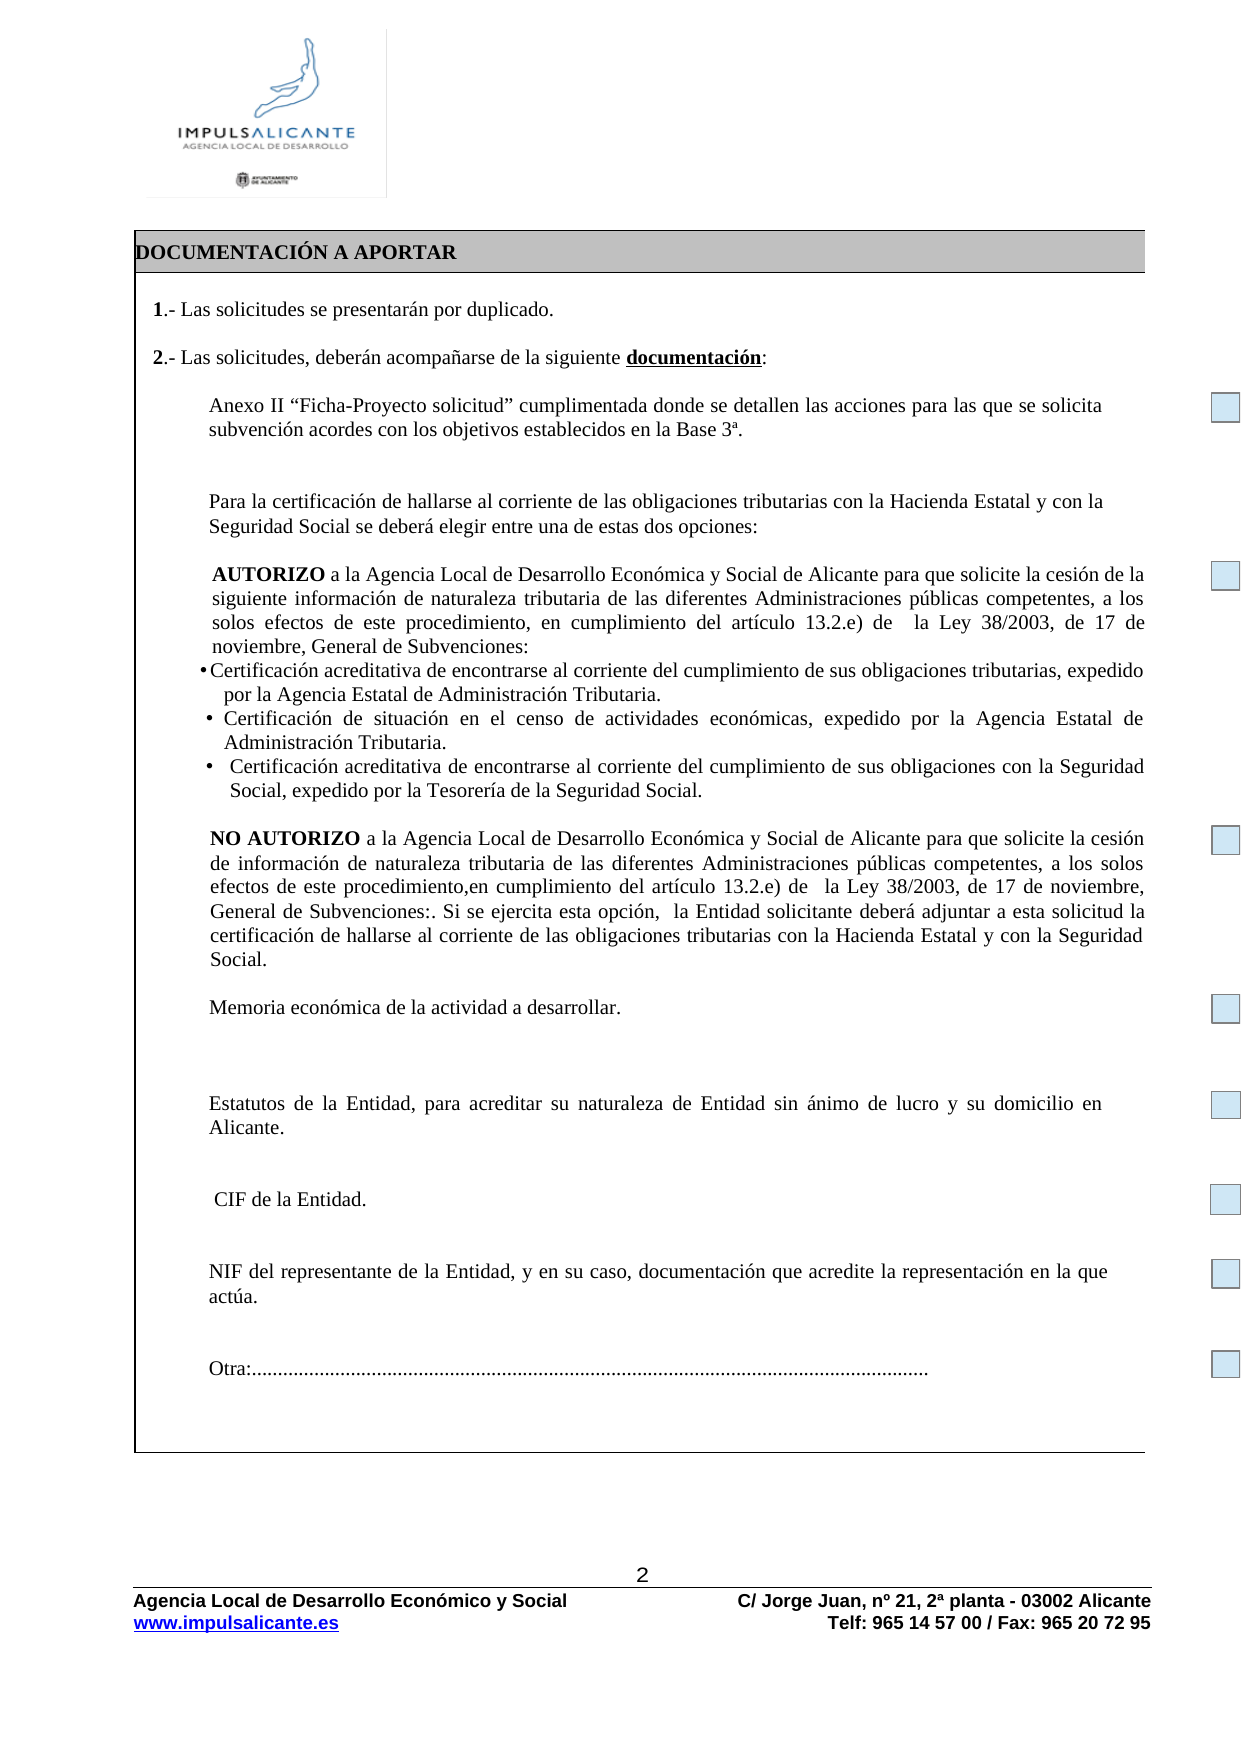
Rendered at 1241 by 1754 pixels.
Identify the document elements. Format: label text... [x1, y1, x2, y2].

table_cell 1.- Las solicitudes se presentarán por duplicado. 2.- Las solicitudes, deberán acompañarse de la siguiente documentación: Anexo II “Ficha-Proyecto solicitud” cumplimentada donde se detallen las acciones para las que se solicita subvención acordes con los objetivos establecidos en la Base 3ª. Para la certificación de hallarse al corriente de las obligaciones tributarias con la Hacienda Estatal y con la Seguridad Social se deberá elegir entre una de estas dos opciones: AUTORIZO a la Agencia Local de Desarrollo Económica y Social de Alicante para que solicite la cesión de la siguiente información de naturaleza tributaria de las diferentes Administraciones públicas competentes, a los solos efectos de este procedimiento, en cumplimiento del artículo 13.2.e) de la Ley 38/2003, de 17 de noviembre, General de Subvenciones: Certificación acreditativa de encontrarse al corriente del cumplimiento de sus obligaciones tributarias, expedido por la Agencia Estatal de Administración Tributaria. Certificación de situación en el censo de actividades económicas, expedido por la Agencia Estatal de Administración Tributaria. Certificación acreditativa de encontrarse al corriente del cumplimiento de sus obligaciones con la Seguridad Social, expedido por la Tesorería de la Seguridad Social. NO AUTORIZO a la Agencia Local de Desarrollo Económica y Social de Alicante para que solicite la cesión de información de naturaleza tributaria de las diferentes Administraciones públicas competentes, a los solos efectos de este procedimiento,en cumplimiento del artículo 13.2.e) de la Ley 38/2003, de 17 de noviembre, General de Subvenciones:. Si se ejercita esta opción, la Entidad solicitante deberá adjuntar a esta solicitud la certificación de hallarse al corriente de las obligaciones tributarias con la Hacienda Estatal y con la Seguridad Social. Memoria económica de la actividad a desarrollar. Estatutos de la Entidad, para acreditar su naturaleza de Entidad sin ánimo de lucro y su domicilio en Alicante. CIF de la Entidad. NIF del representante de la Entidad, y en su caso, documentación que acredite la representación en la que actúa. Otra:.................................................................................................................................. [136, 273, 1145, 1452]
picture [146, 29, 389, 199]
table_header DOCUMENTACIÓN A APORTAR [136, 231, 1145, 272]
